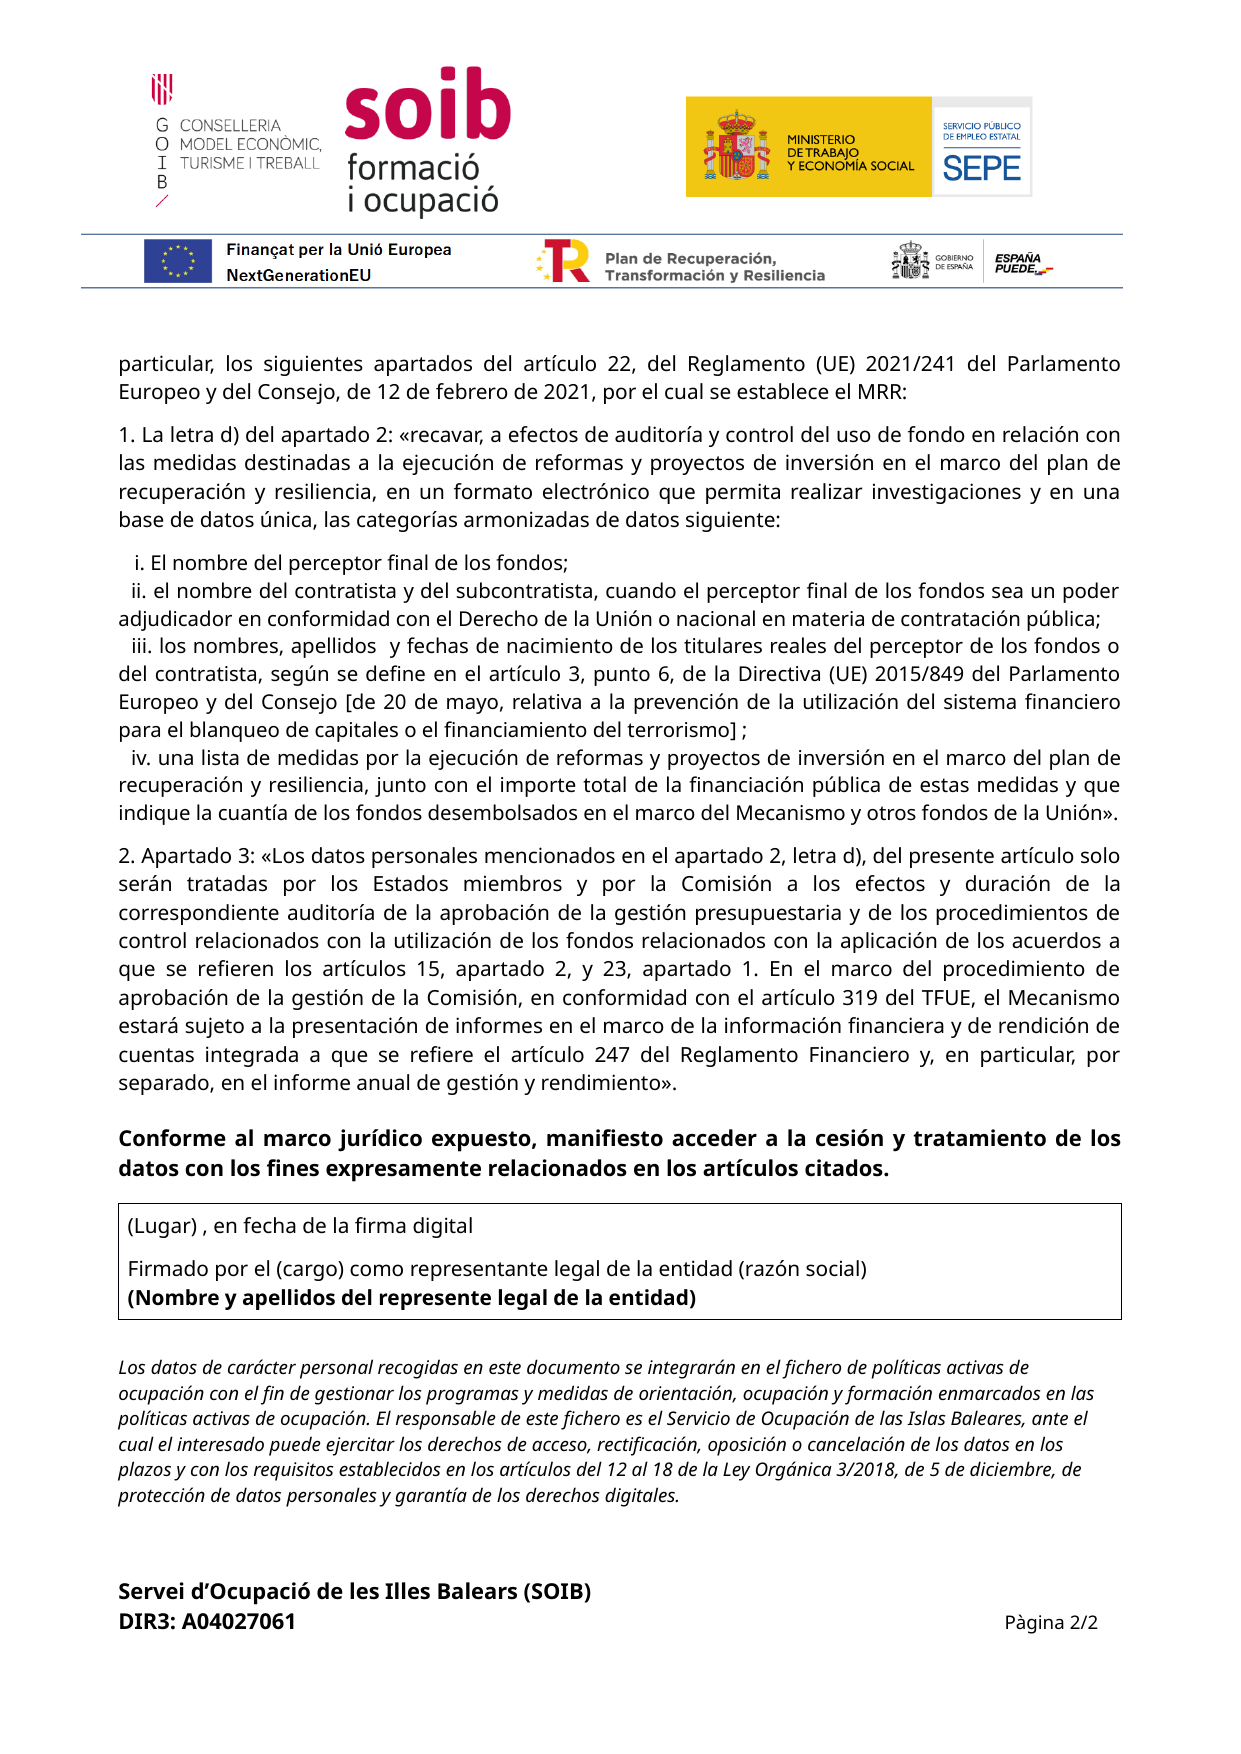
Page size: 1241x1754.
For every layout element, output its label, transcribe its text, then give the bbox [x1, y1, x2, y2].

text iv. una lista de medidas por la ejecución de reformas y proyectos de inversión en el marco del plan de recuperación y resiliencia, junto con el importe total de la financiación pública de estas medidas y que indique la cuantía de los fondos desembolsados en el marco del Mecanismo y otros fondos de la Unión». [118, 743, 1122, 827]
text Firmado por el (cargo) como representante legal de la entidad (razón social) [119, 1251, 1121, 1279]
text Conforme al marco jurídico expuesto, manifiesto acceder a la cesión y tratamiento de los datos con los fines expresamente relacionados en los artículos citados. [118, 1123, 1122, 1183]
text particular, los siguientes apartados del artículo 22, del Reglamento (UE) 2021/241 del Parlamento Europeo y del Consejo, de 12 de febrero de 2021, por el cual se establece el MRR: [118, 349, 1122, 406]
text Los datos de carácter personal recogidas en este documento se integrarán en el fichero de políticas activas de ocupación con el fin de gestionar los programas y medidas de orientación, ocupación y formación enmarcados en las políticas activas de ocupación. El responsable de este fichero es el Servicio de Ocupación de las Islas Baleares, ante el cual el interesado puede ejercitar los derechos de acceso, rectificación, oposición o cancelación de los datos en los plazos y con los requisitos establecidos en los artículos del 12 al 18 de la Ley Orgánica 3/2018, de 5 de diciembre, de protección de datos personales y garantía de los derechos digitales. [118, 1354, 1122, 1507]
text iii. los nombres, apellidos y fechas de nacimiento de los titulares reales del perceptor de los fondos o del contratista, según se define en el artículo 3, punto 6, de la Directiva (UE) 2015/849 del Parlamento Europeo y del Consejo [de 20 de mayo, relativa a la prevención de la utilización del sistema financiero para el blanqueo de capitales o el financiamiento del terrorismo] ; [118, 632, 1122, 743]
picture [81, 57, 1130, 294]
text (Nombre y apellidos del represente legal de la entidad) [119, 1279, 1121, 1311]
text i. El nombre del perceptor final de los fondos; [118, 548, 1122, 576]
text ii. el nombre del contratista y del subcontratista, cuando el perceptor final de los fondos sea un poder adjudicador en conformidad con el Derecho de la Unión o nacional en materia de contratación pública; [118, 576, 1122, 632]
text 1. La letra d) del apartado 2: «recavar, a efectos de auditoría y control del uso de fondo en relación con las medidas destinadas a la ejecución de reformas y proyectos de inversión en el marco del plan de recuperación y resiliencia, en un formato electrónico que permita realizar investigaciones y en una base de datos única, las categorías armonizadas de datos siguiente: [118, 420, 1122, 534]
text 2. Apartado 3: «Los datos personales mencionados en el apartado 2, letra d), del presente artículo solo serán tratadas por los Estados miembros y por la Comisión a los efectos y duración de la correspondiente auditoría de la aprobación de la gestión presupuestaria y de los procedimientos de control relacionados con la utilización de los fondos relacionados con la aplicación de los acuerdos a que se refieren los artículos 15, apartado 2, y 23, apartado 1. En el marco del procedimiento de aprobación de la gestión de la Comisión, en conformidad con el artículo 319 del TFUE, el Mecanismo estará sujeto a la presentación de informes en el marco de la información financiera y de rendición de cuentas integrada a que se refiere el artículo 247 del Reglamento Financiero y, en particular, por separado, en el informe anual de gestión y rendimiento». [118, 841, 1122, 1097]
text (Lugar) , en fecha de la firma digital [119, 1208, 1121, 1240]
